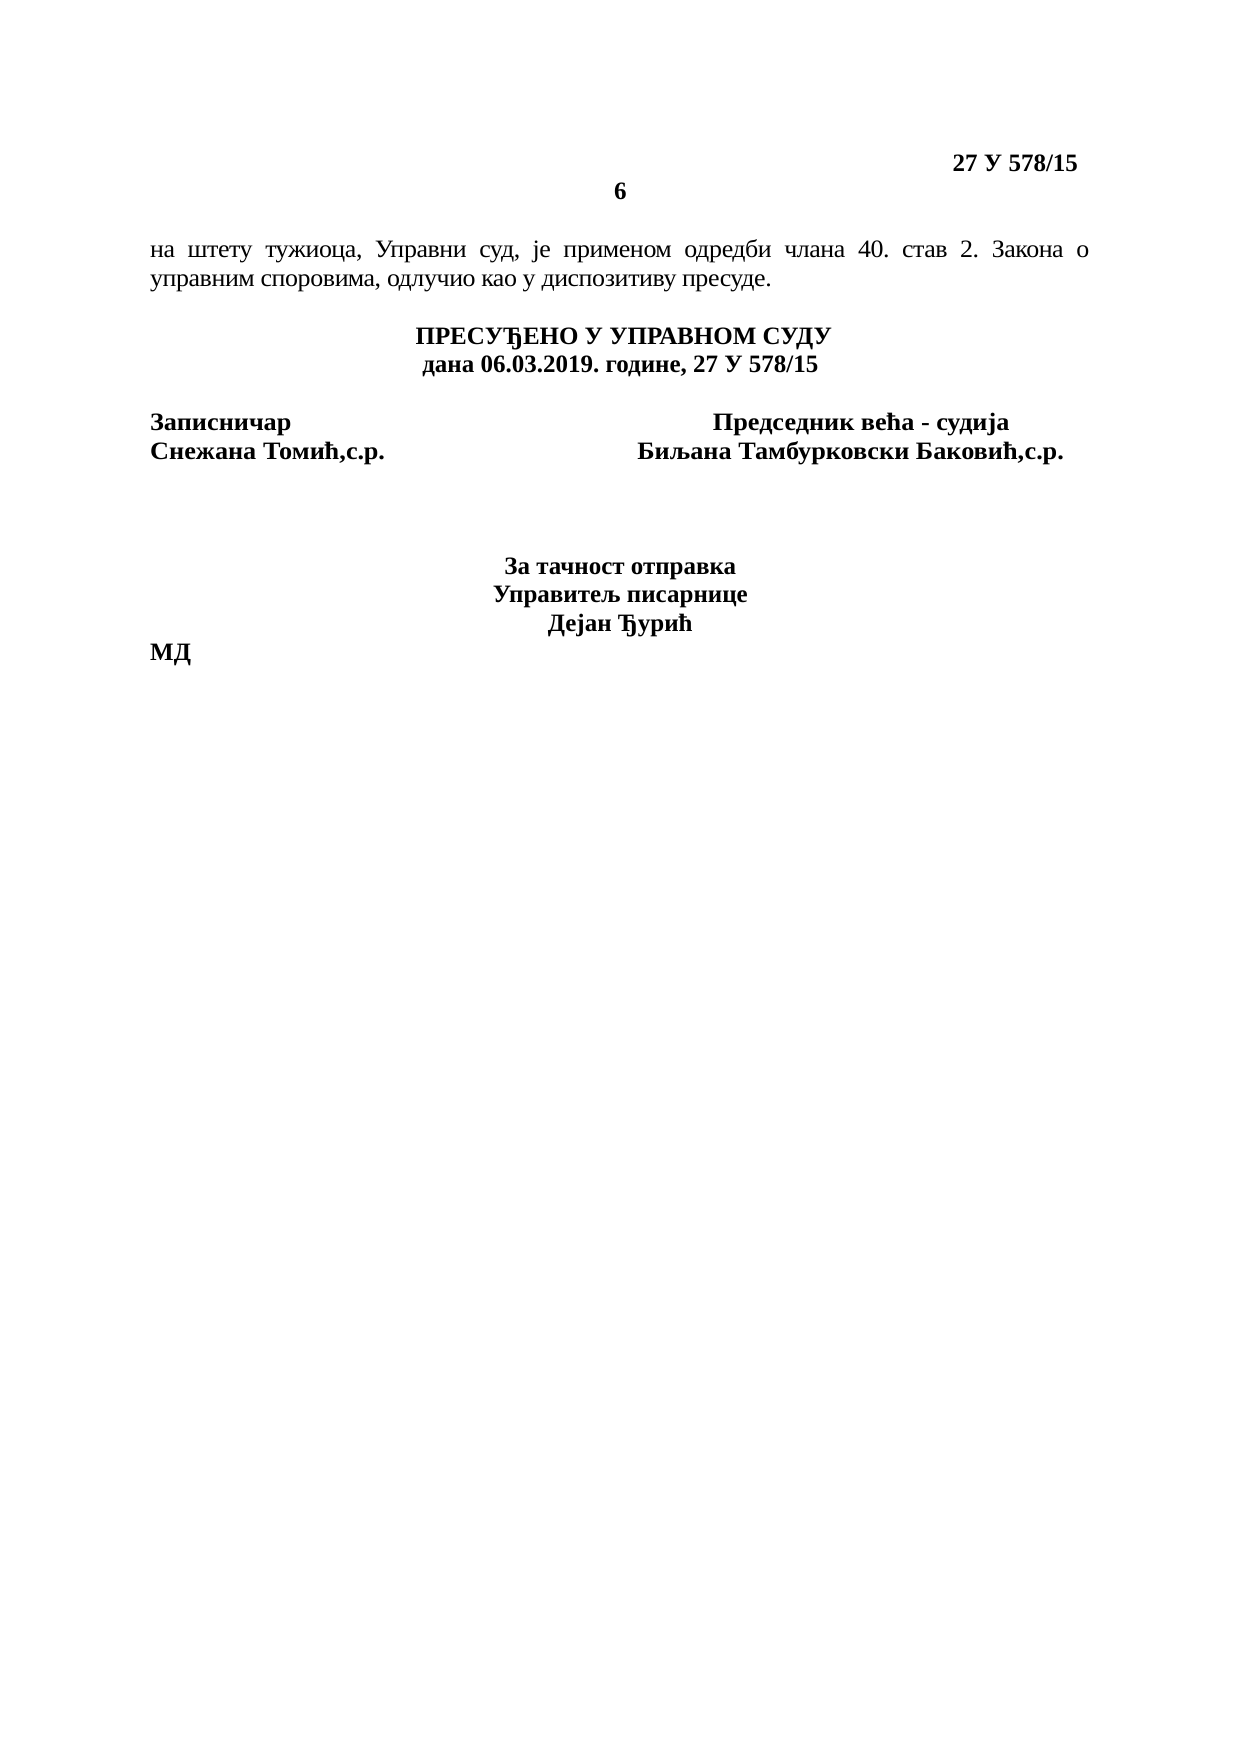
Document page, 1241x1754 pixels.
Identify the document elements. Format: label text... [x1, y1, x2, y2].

text Снежана Томић,с.р. Биљана Тамбурковски Баковић,с.р. [150, 436, 1090, 464]
text Управитељ писарнице [150, 579, 1090, 608]
text на штету тужиоца, Управни суд, је применом одредби члана 40. став 2. Закона о управним споровима, одлучио као у диспозитиву пресуде. [150, 234, 1090, 292]
text Дејан Ђурић [150, 608, 1090, 637]
text Записничар Председник већа - судија [150, 407, 1090, 436]
text За тачност отправка [150, 551, 1090, 579]
text МД [150, 637, 1090, 666]
text ПРЕСУЂЕНО У УПРАВНОМ СУДУ дана 06.03.2019. године, 27 У 578/15 [150, 321, 1090, 378]
